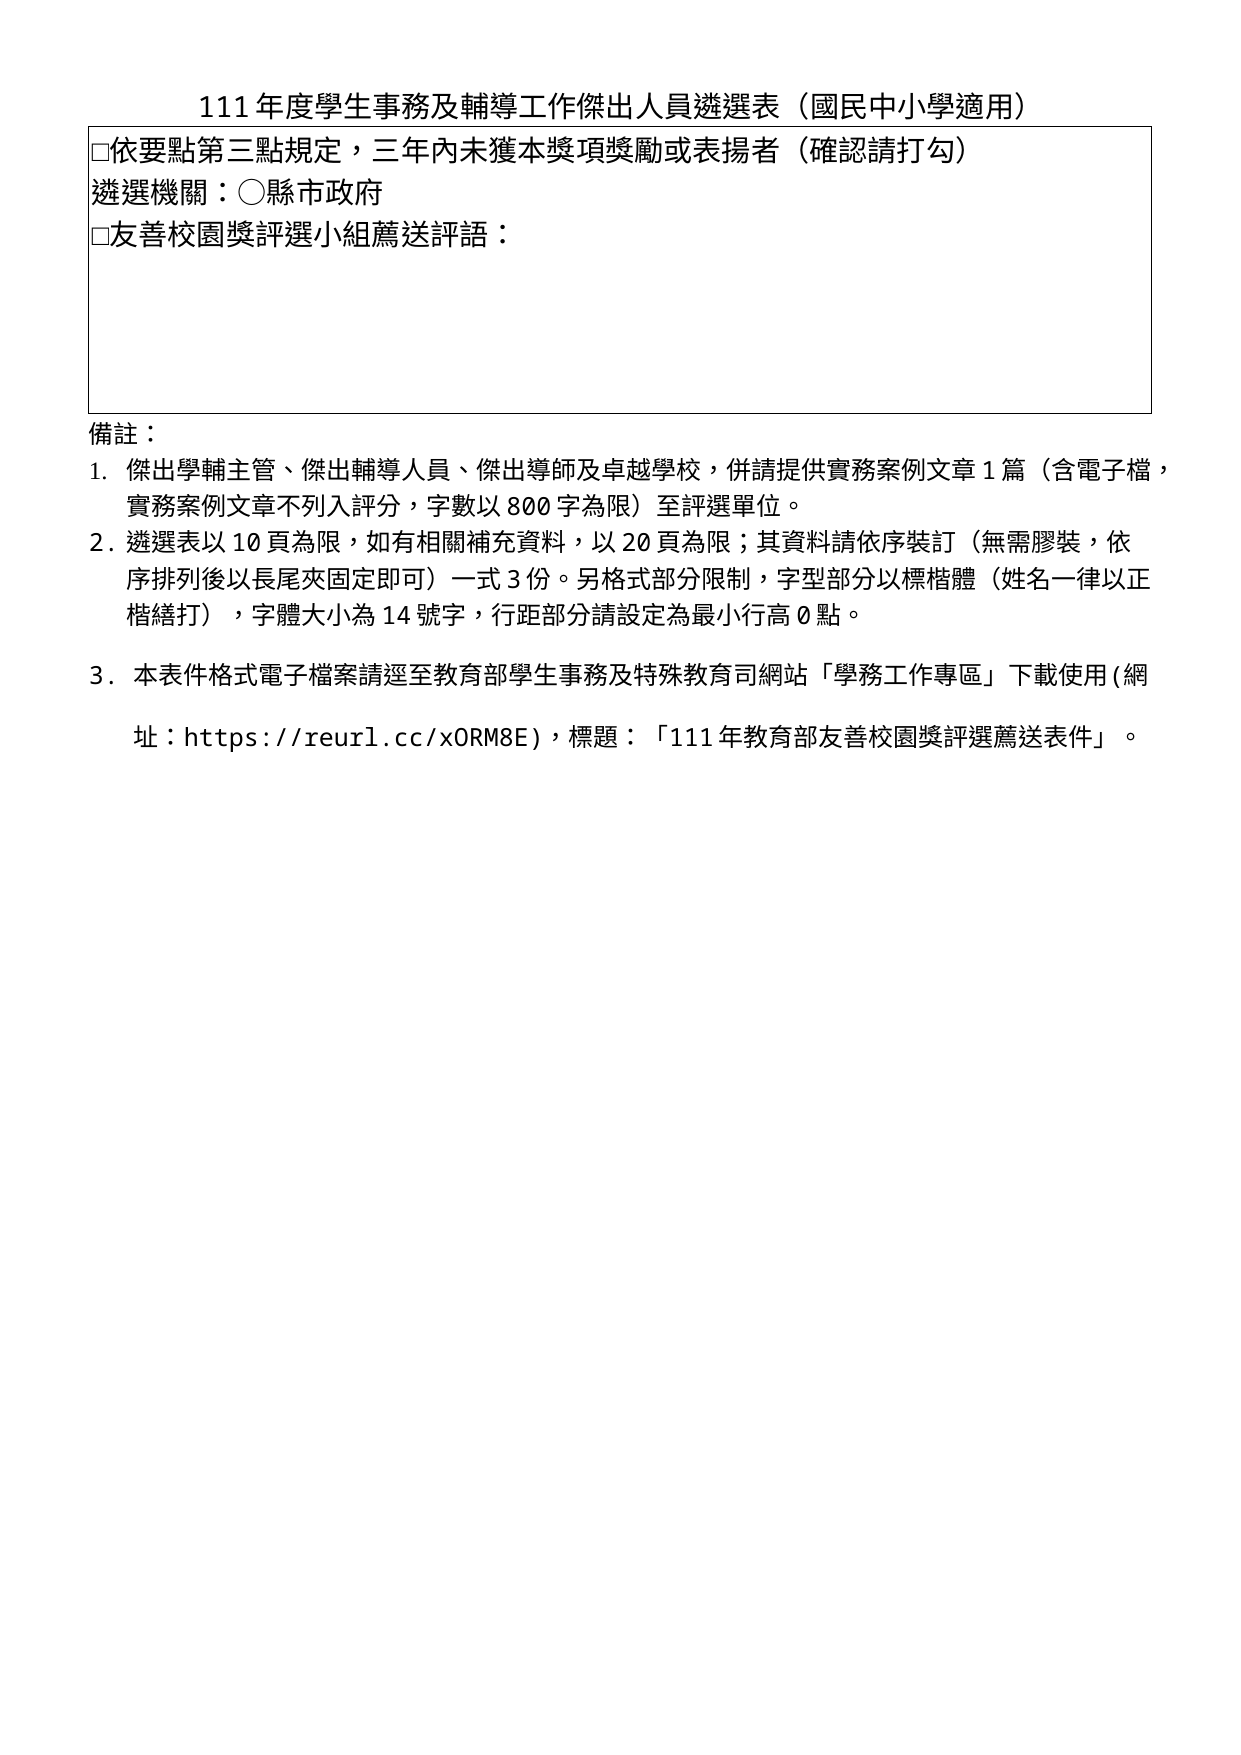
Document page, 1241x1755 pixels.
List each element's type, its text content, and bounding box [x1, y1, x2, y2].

table_header 111年度學生事務及輔導工作傑出人員遴選表（國民中小學適用） [89, 84, 1152, 126]
list 傑出學輔主管、傑出輔導人員、傑出導師及卓越學校，併請提供實務案例文章1篇（含電子檔，實務案例文章不列入評分，字數以800字為限）至評選單位。 [89, 450, 1152, 523]
text 3. 本表件格式電子檔案請逕至教育部學生事務及特殊教育司網站「學務工作專區」下載使用(網 [89, 632, 1152, 694]
text 址：https://reurl.cc/xORM8E)，標題：「111年教育部友善校園獎評選薦送表件」。 [89, 694, 1152, 757]
text 備註： [89, 414, 1152, 450]
list 遴選表以10頁為限，如有相關補充資料，以20頁為限；其資料請依序裝訂（無需膠裝，依序排列後以長尾夾固定即可）一式3份。另格式部分限制，字型部分以標楷體（姓名一律以正楷繕打），字體大小為14號字，行距部分請設定為最小行高0點。 [89, 523, 1152, 632]
table_cell □依要點第三點規定，三年內未獲本獎項獎勵或表揚者（確認請打勾） 遴選機關：○縣市政府 □友善校園獎評選小組薦送評語： [89, 127, 1151, 413]
